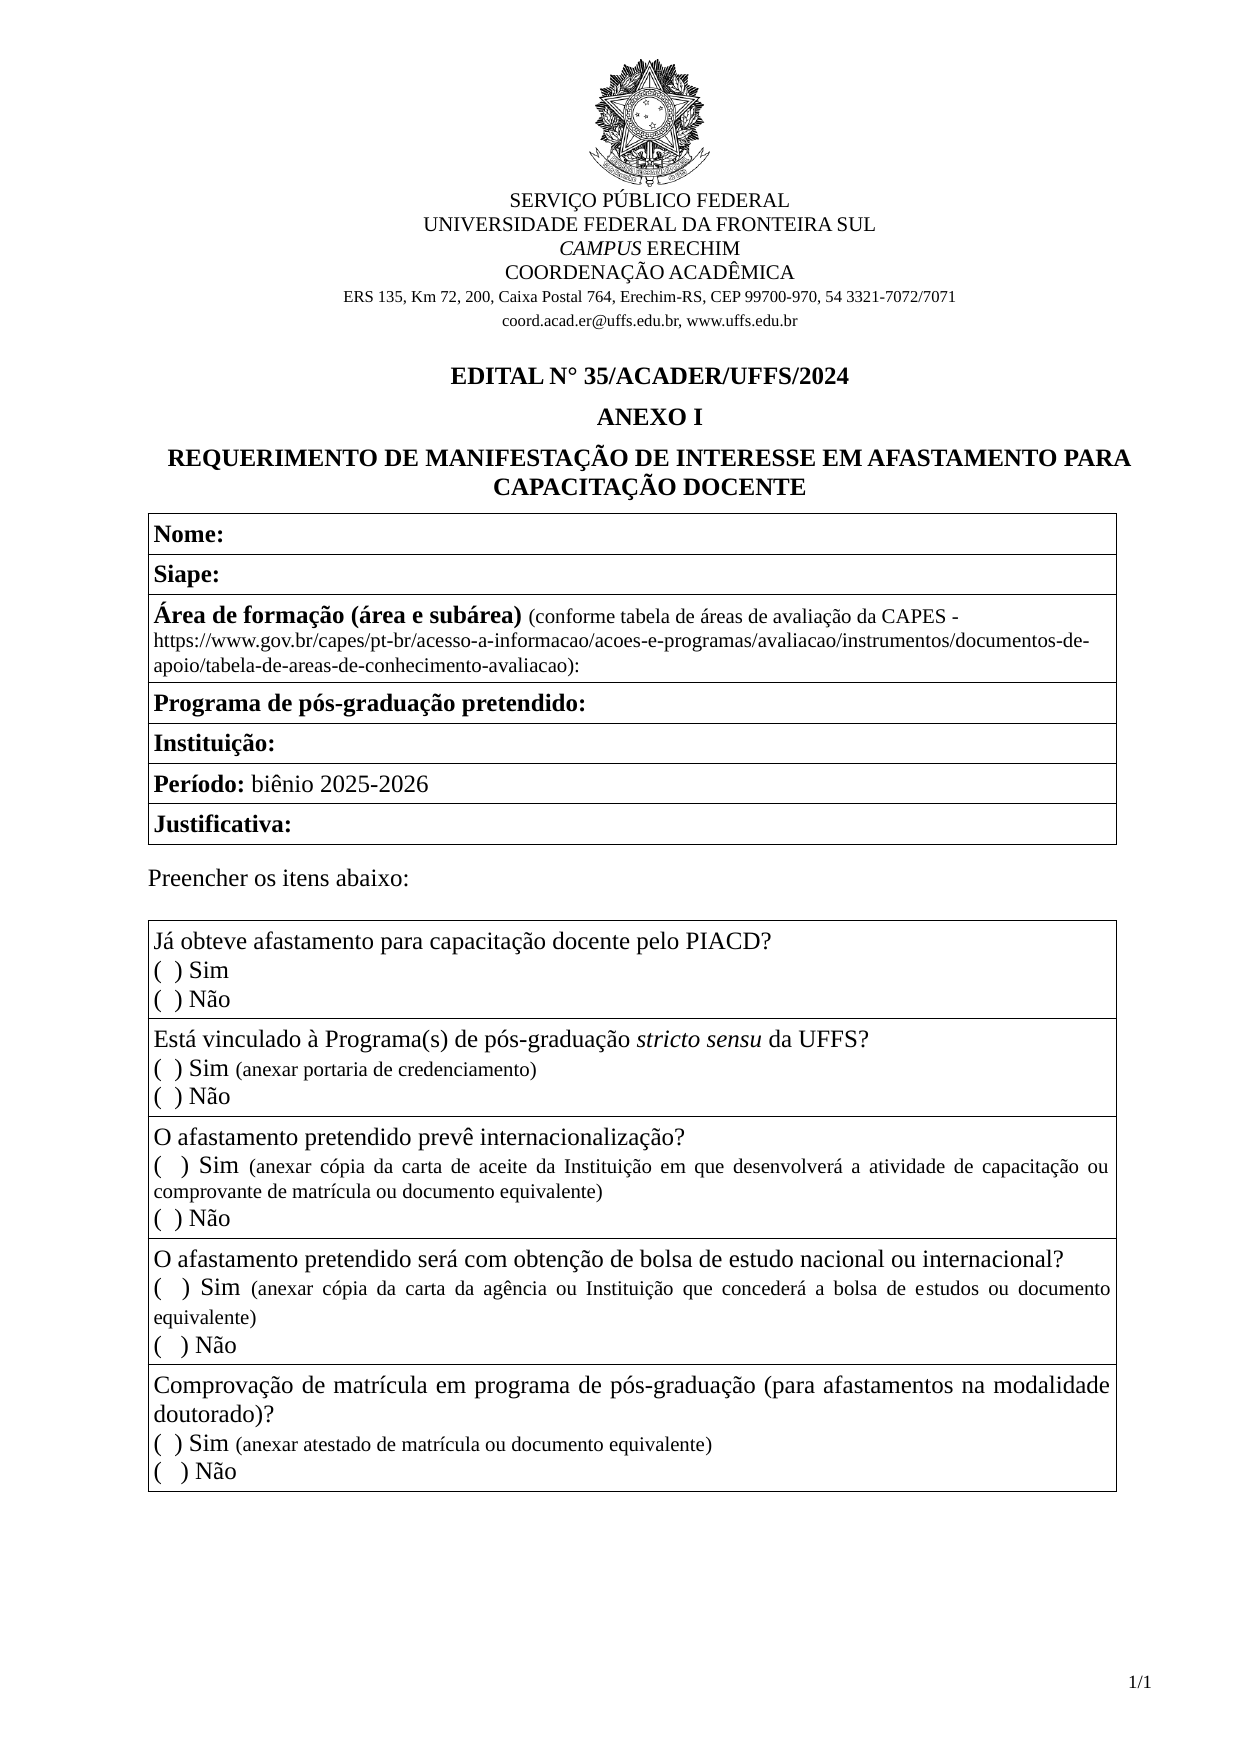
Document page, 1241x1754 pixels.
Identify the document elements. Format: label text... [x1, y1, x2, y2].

table_header Nome: [149, 514, 1116, 553]
table_cell Está vinculado à Programa(s) de pós-graduação stricto sensu da UFFS? ( ) Sim (anexar portaria de credenciamento) ( ) Não [149, 1019, 1116, 1116]
table_cell Justificativa: [149, 804, 1116, 843]
table_cell Siape: [149, 555, 1116, 594]
table_cell Comprovação de matrícula em programa de pós-graduação (para afastamentos na modalidade doutorado)? ( ) Sim (anexar atestado de matrícula ou documento equivalente) ( ) Não [149, 1365, 1116, 1491]
table_header Já obteve afastamento para capacitação docente pelo PIACD? ( ) Sim ( ) Não [149, 921, 1116, 1018]
table_cell Período: biênio 2025-2026 [149, 764, 1116, 803]
table_cell Instituição: [149, 724, 1116, 763]
table_cell Programa de pós-graduação pretendido: [149, 683, 1116, 723]
text ANEXO I [148, 402, 1152, 431]
text REQUERIMENTO DE MANIFESTAÇÃO DE INTERESSE EM AFASTAMENTO PARA CAPACITAÇÃO DOCENTE [148, 443, 1152, 501]
table_cell Área de formação (área e subárea) (conforme tabela de áreas de avaliação da CAPES - https://www.gov.br/capes/pt-br/acesso-a-informacao/acoes-e-programas/avaliacao/instrumentos/documentos-de-apoio/tabela-de-areas-de-conhecimento-avaliacao): [149, 595, 1116, 682]
table_cell O afastamento pretendido prevê internacionalização? ( ) Sim (anexar cópia da carta de aceite da Instituição em que desenvolverá a atividade de capacitação ou comprovante de matrícula ou documento equivalente) ( ) Não [149, 1117, 1116, 1238]
text EDITAL N° 35/ACADER/UFFS/2024 [148, 361, 1152, 389]
table_cell O afastamento pretendido será com obtenção de bolsa de estudo nacional ou internacional? ( ) Sim (anexar cópia da carta da agência ou Instituição que concederá a bolsa de estudos ou documento equivalente) ( ) Não [149, 1239, 1116, 1364]
text Preencher os itens abaixo: [148, 863, 1152, 892]
